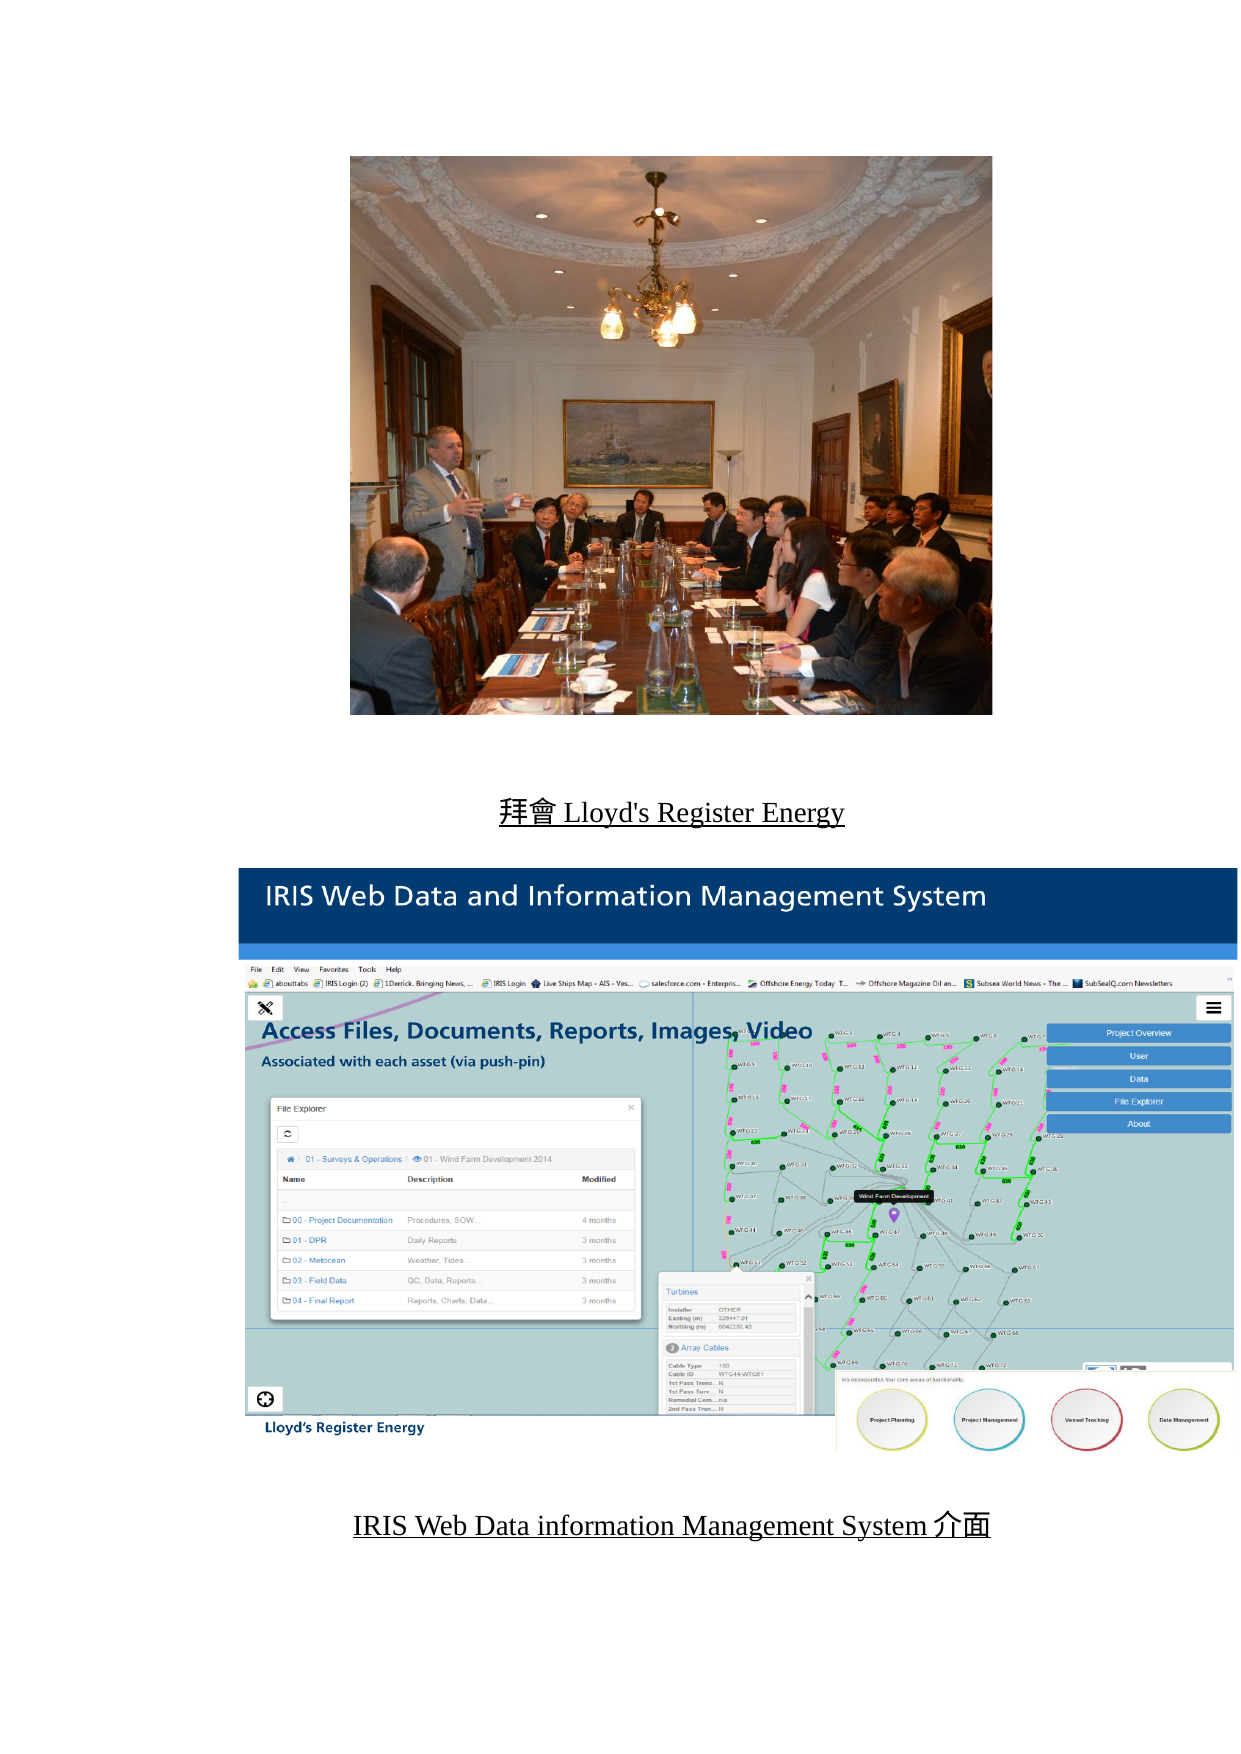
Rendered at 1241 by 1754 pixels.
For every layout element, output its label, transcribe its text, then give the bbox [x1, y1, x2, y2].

table_header [227, 138, 1115, 770]
table_cell 拜會Lloyd's Register Energy [227, 770, 1115, 850]
picture [350, 156, 993, 715]
table_cell [227, 850, 1115, 1483]
picture [238, 868, 1238, 1452]
table_cell IRIS Web Data information Management System介面 [227, 1483, 1115, 1602]
